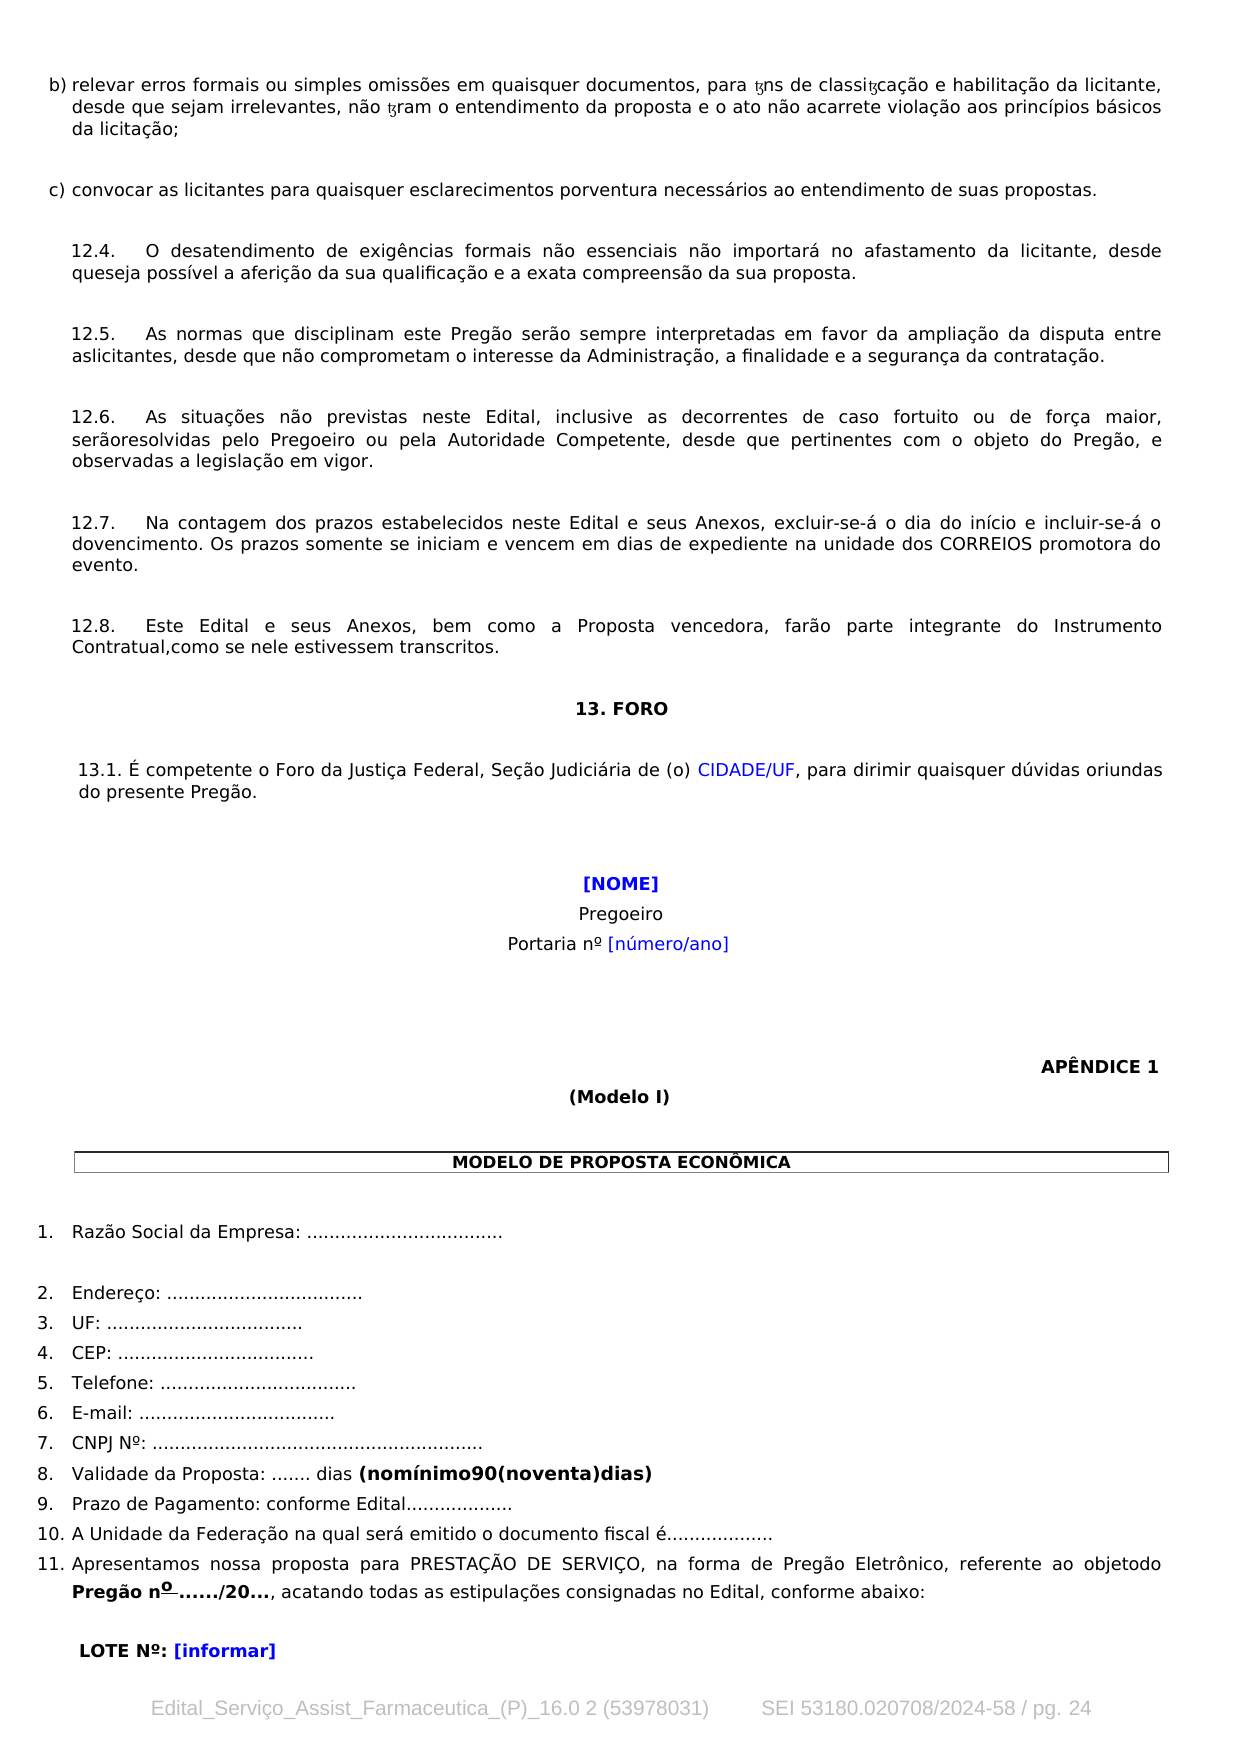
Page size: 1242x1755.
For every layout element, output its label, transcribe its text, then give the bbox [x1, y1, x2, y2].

subtitle 13. FORO [74, 699, 1169, 719]
list Apresentamos nossa proposta para PRESTAÇÃO DE SERVIÇO, na forma de Pregão Eletrônico, referente ao objetodo Pregão no ....../20..., acatando todas as estipulações consignadas no Edital, conforme abaixo: [37, 1554, 1163, 1604]
text MODELO DE PROPOSTA ECONÔMICA [75, 1153, 1168, 1172]
list A Unidade da Federação na qual será emitido o documento fiscal é................... [37, 1524, 1163, 1544]
text [NOME] [72, 874, 1170, 894]
list Prazo de Pagamento: conforme Edital................... [37, 1494, 1163, 1514]
list CNPJ Nº: ........................................................... [37, 1433, 1163, 1454]
list Na contagem dos prazos estabelecidos neste Edital e seus Anexos, excluir-se-á o dia do início e incluir-se-á o dovencimento. Os prazos somente se iniciam e vencem em dias de expediente na unidade dos CORREIOS promotora do evento. [71, 513, 1163, 575]
list O desatendimento de exigências formais não essenciais não importará no afastamento da licitante, desde queseja possível a aferição da sua qualificação e a exata compreensão da sua proposta. [71, 241, 1163, 284]
list Telefone: ................................... [37, 1373, 1163, 1394]
list E-mail: ................................... [37, 1403, 1163, 1424]
list relevar erros formais ou simples omissões em quaisquer documentos, para ns de classicação e habilitação da licitante, desde que sejam irrelevantes, não ram o entendimento da proposta e o ato não acarrete violação aos princípios básicos da licitação; [49, 75, 1163, 139]
text Pregoeiro [79, 904, 1163, 924]
list As normas que disciplinam este Pregão serão sempre interpretadas em favor da ampliação da disputa entre aslicitantes, desde que não comprometam o interesse da Administração, a finalidade e a segurança da contratação. [71, 324, 1163, 367]
list UF: ................................... [37, 1313, 1163, 1334]
list Validade da Proposta: ....... dias (nomínimo90(noventa)dias) [37, 1463, 1163, 1485]
list Razão Social da Empresa: ................................... [37, 1222, 1163, 1243]
list Este Edital e seus Anexos, bem como a Proposta vencedora, farão parte integrante do Instrumento Contratual,como se nele estivessem transcritos. [71, 616, 1163, 658]
text Portaria nº [número/ano] [72, 934, 1165, 954]
text 13.1. É competente o Foro da Justiça Federal, Seção Judiciária de (o) CIDADE/UF, para dirimir quaisquer dúvidas oriundas do presente Pregão. [77, 760, 1163, 802]
text LOTE Nº: [informar] [79, 1641, 1170, 1662]
text APÊNDICE 1 (Modelo I) [568, 1057, 1170, 1108]
list Endereço: ................................... [37, 1283, 1163, 1304]
list CEP: ................................... [37, 1343, 1163, 1364]
list As situações não previstas neste Edital, inclusive as decorrentes de caso fortuito ou de força maior, serãoresolvidas pelo Pregoeiro ou pela Autoridade Competente, desde que pertinentes com o objeto do Pregão, e observadas a legislação em vigor. [71, 407, 1163, 472]
list convocar as licitantes para quaisquer esclarecimentos porventura necessários ao entendimento de suas propostas. [49, 180, 1163, 201]
